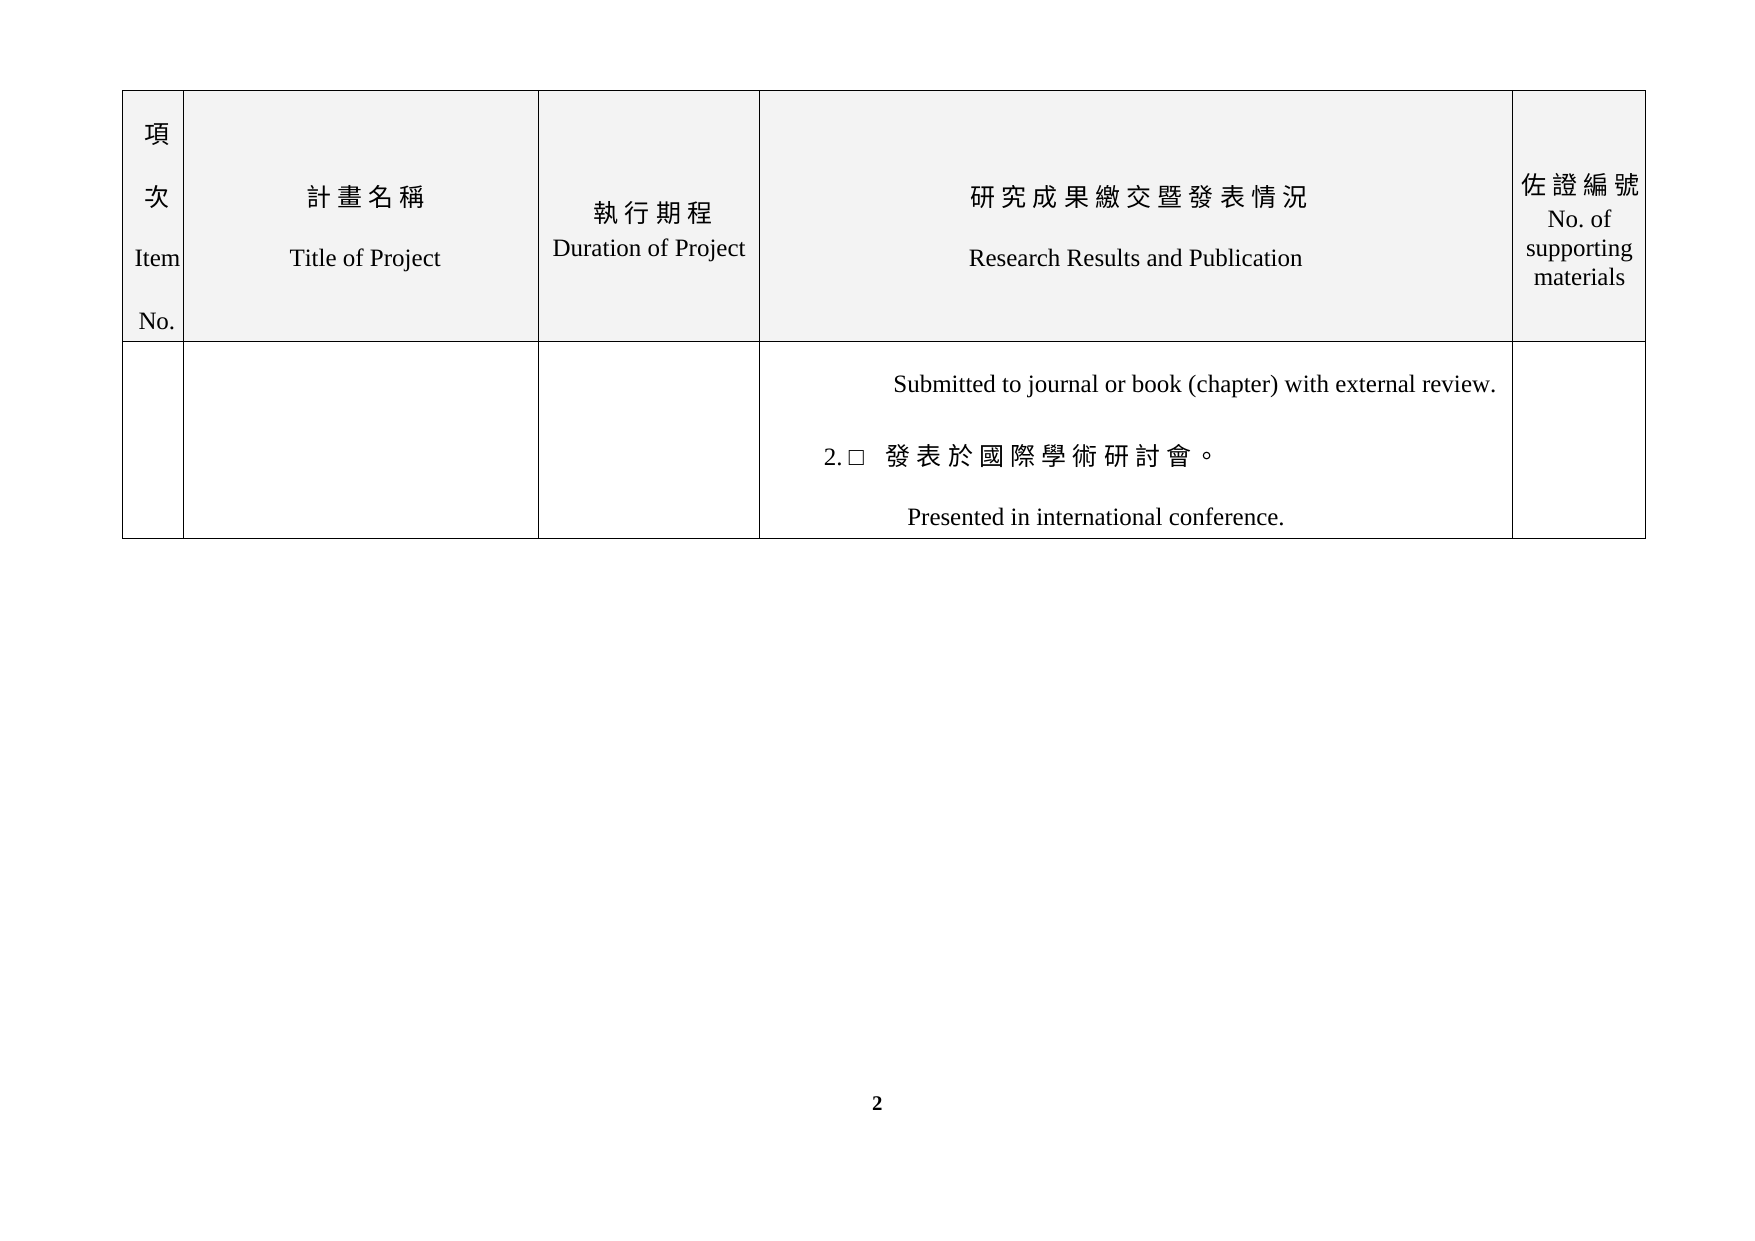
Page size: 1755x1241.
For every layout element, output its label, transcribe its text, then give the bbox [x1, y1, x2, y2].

table_cell [184, 342, 538, 538]
table_cell Submitted to journal or book (chapter) with external review. 2. □ 發表於國際學術研討會。 Presented in international conference. [760, 342, 1512, 538]
table_header 項次 Item No. [123, 91, 183, 341]
table_header 佐證編號 No. of supporting materials [1513, 91, 1645, 341]
table_header 研究成果繳交暨發表情況 Research Results and Publication [760, 91, 1512, 341]
table_cell [1513, 342, 1645, 538]
table_header 計畫名稱 Title of Project [184, 91, 538, 341]
table_cell [123, 342, 183, 538]
table_cell [539, 342, 759, 538]
table_header 執行期程 Duration of Project [539, 91, 759, 341]
